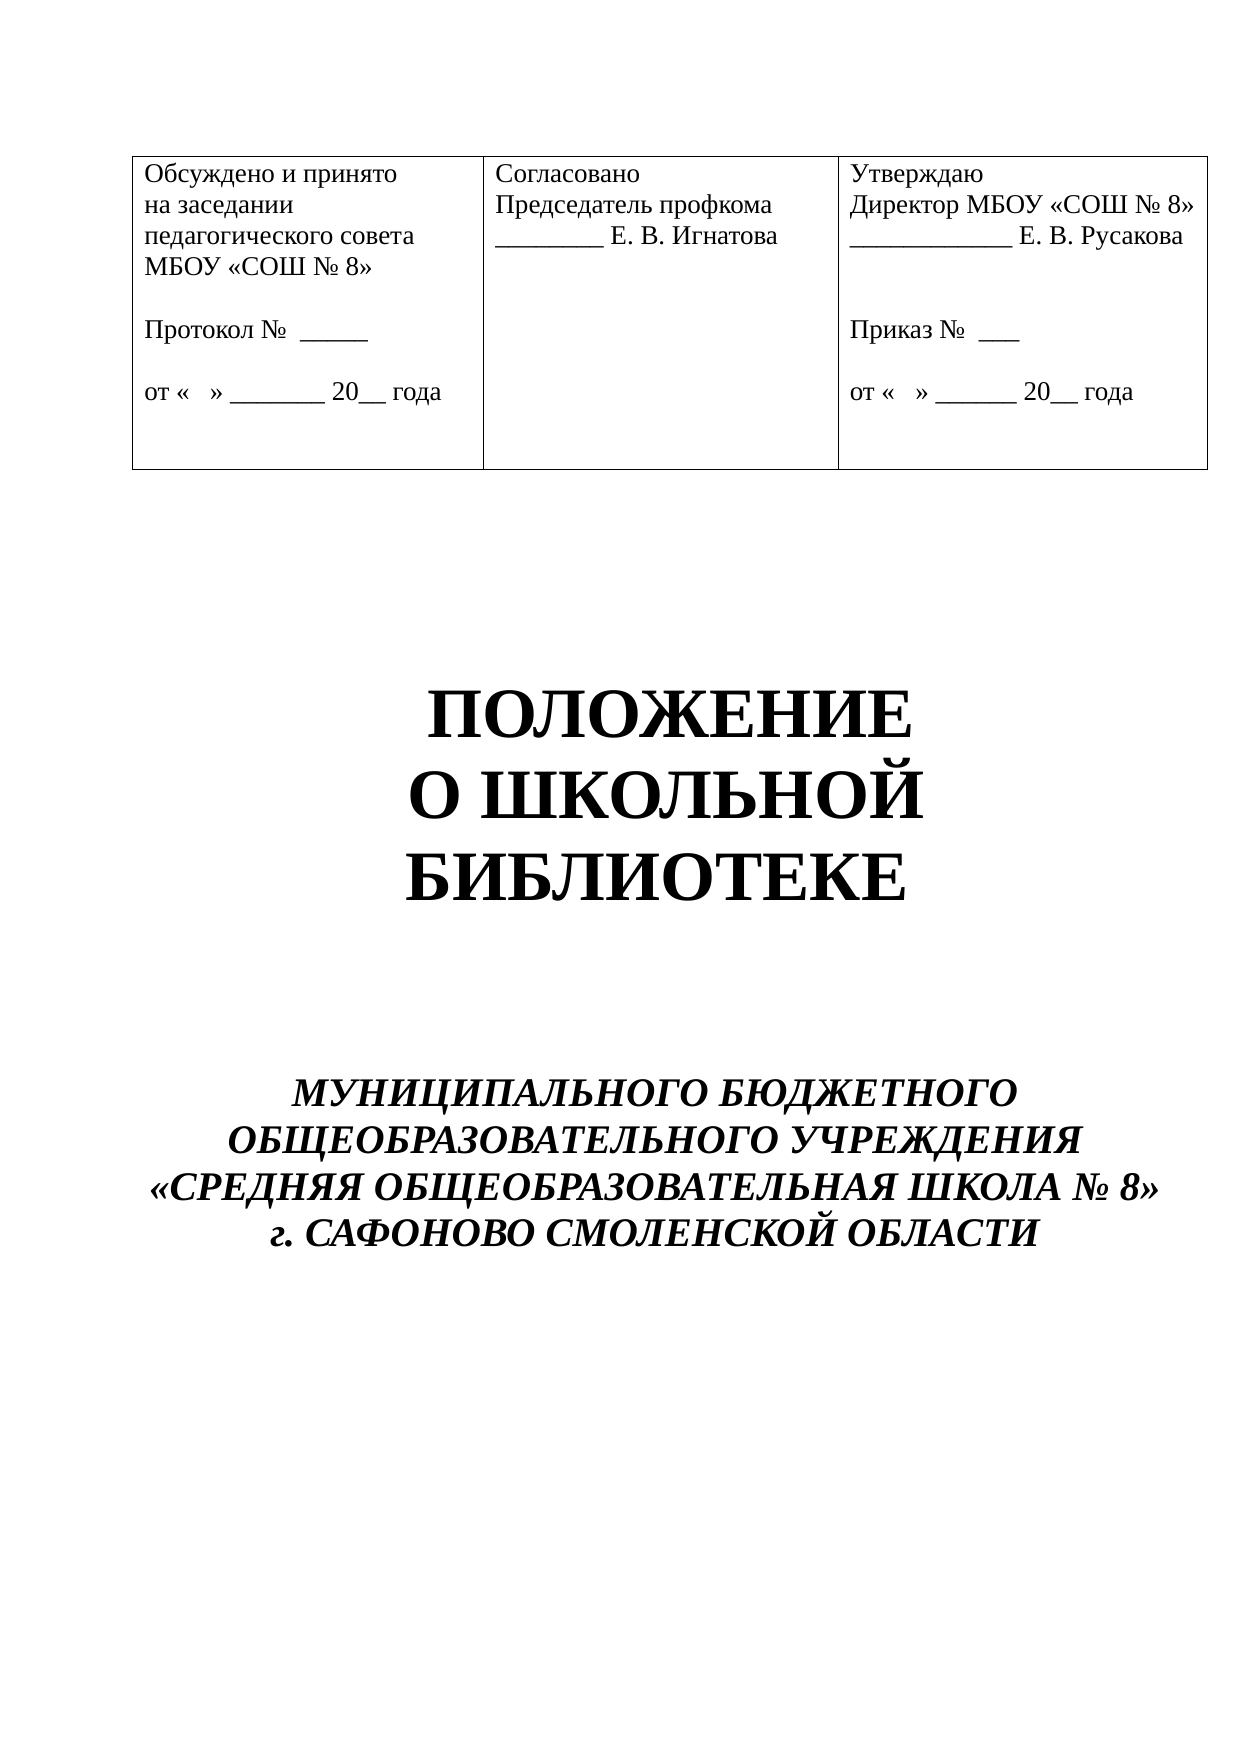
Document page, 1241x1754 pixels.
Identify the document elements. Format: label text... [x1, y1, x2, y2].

text МУНИЦИПАЛЬНОГО БЮДЖЕТНОГО ОБЩЕОБРАЗОВАТЕЛЬНОГО УЧРЕЖДЕНИЯ [133, 1068, 1181, 1162]
text «СРЕДНЯЯ ОБЩЕОБРАЗОВАТЕЛЬНАЯ ШКОЛА № 8» [133, 1162, 1181, 1209]
table_header Согласовано Председатель профкома ________ Е. В. Игнатова [484, 157, 838, 468]
text О ШКОЛЬНОЙ БИБЛИОТЕКЕ [133, 752, 1181, 915]
text г. САФОНОВО СМОЛЕНСКОЙ ОБЛАСТИ [133, 1209, 1181, 1255]
table_header Обсуждено и принято на заседании педагогического совета МБОУ «СОШ № 8» Протокол № _____ от « » _______ 20__ года [133, 157, 483, 468]
table_header Утверждаю Директор МБОУ «СОШ № 8» ____________ Е. В. Русакова Приказ № ___ от « » ______ 20__ года [839, 157, 1207, 468]
text ПОЛОЖЕНИЕ [133, 671, 1181, 752]
